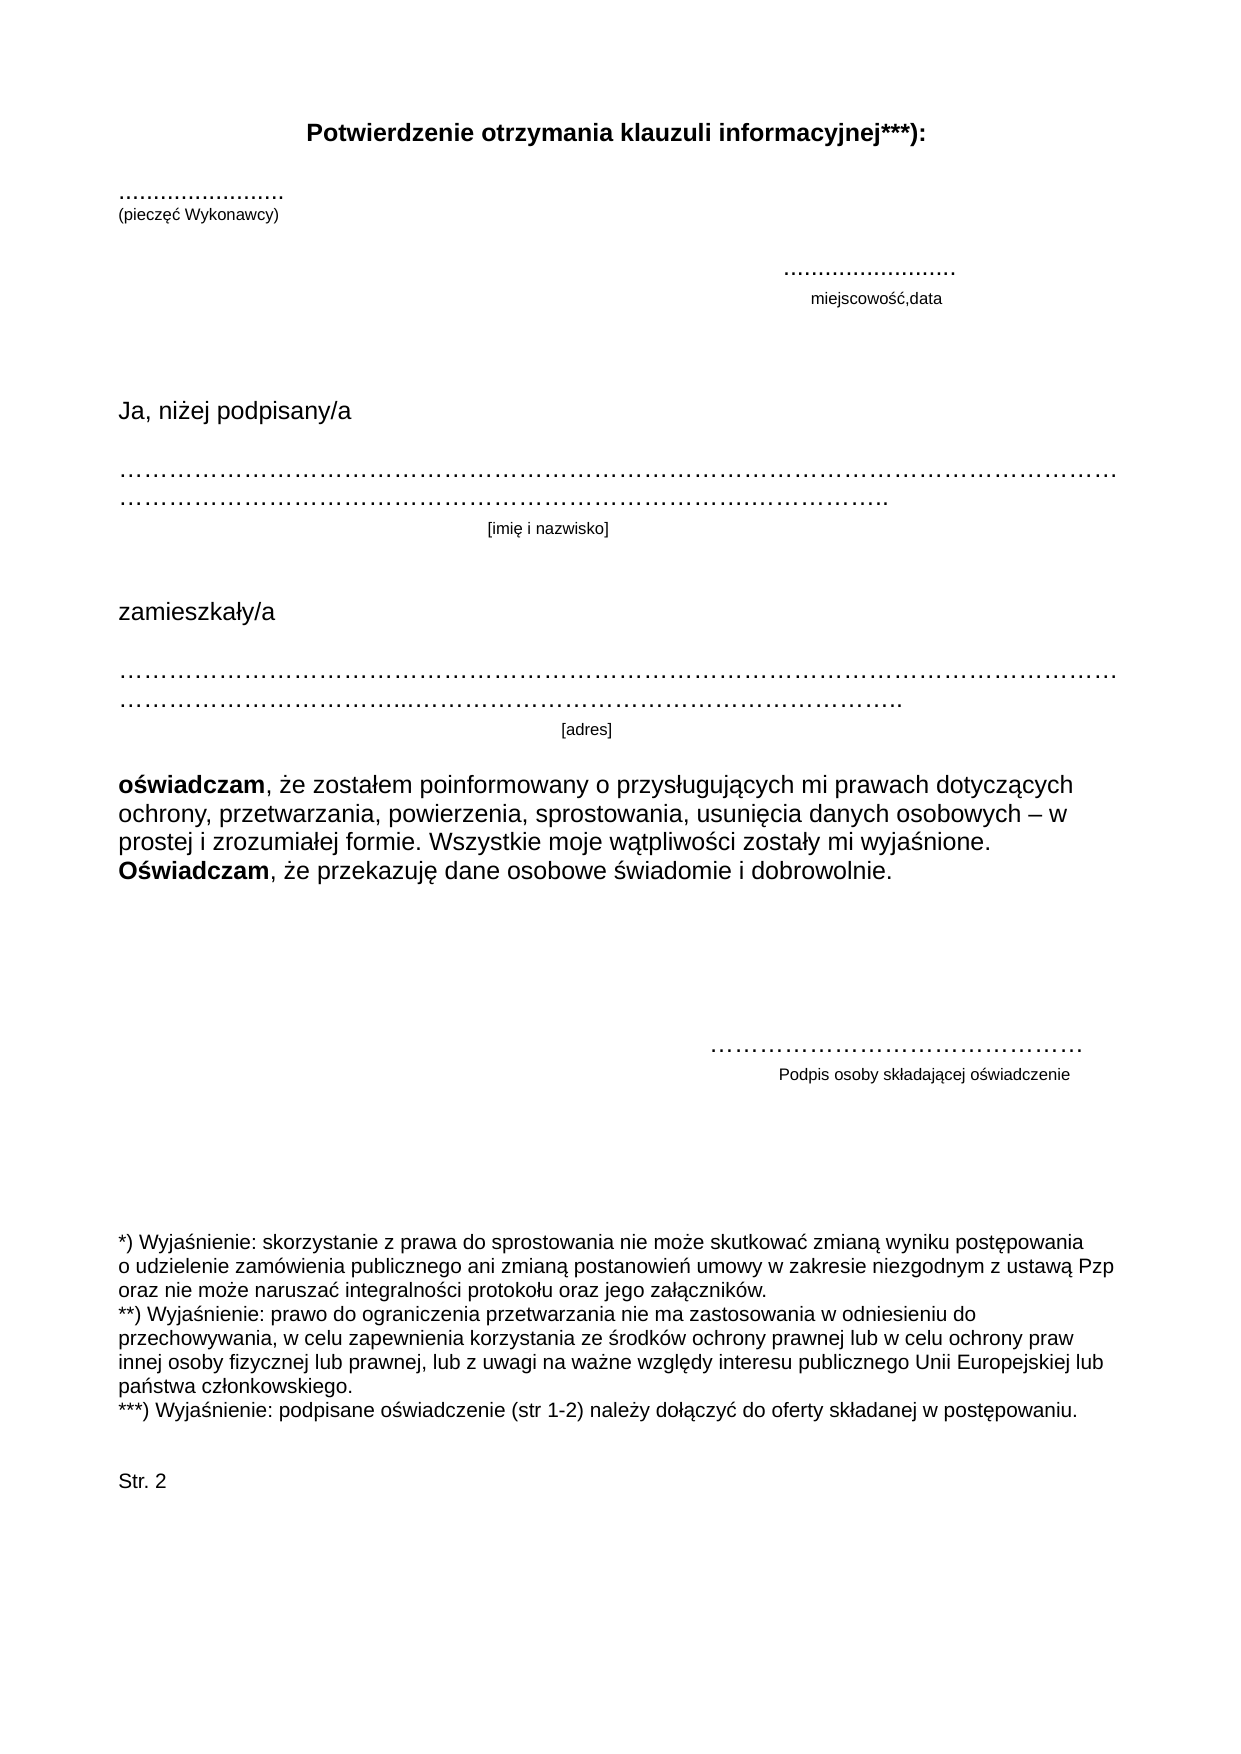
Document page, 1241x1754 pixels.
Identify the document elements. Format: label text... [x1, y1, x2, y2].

text oświadczam, że zostałem poinformowany o przysługujących mi prawach dotyczących [118, 770, 1122, 798]
text …………………………………………………………………………………………………………………………………………………………………………….…………….. [118, 453, 1122, 511]
text miejscowość,data [118, 281, 1122, 310]
text *) Wyjaśnienie: skorzystanie z prawa do sprostowania nie może skutkować zmianą wyniku postępowania [118, 1230, 1122, 1254]
text ........................ [118, 176, 1122, 204]
text zamieszkały/a [118, 597, 1122, 626]
text Str. 2 [118, 1469, 1122, 1493]
text Podpis osoby składającej oświadczenie [118, 1057, 1122, 1086]
text **) Wyjaśnienie: prawo do ograniczenia przetwarzania nie ma zastosowania w odniesieniu do przechowywania, w celu zapewnienia korzystania ze środków ochrony prawnej lub w celu ochrony praw innej osoby fizycznej lub prawnej, lub z uwagi na ważne względy interesu publicznego Unii Europejskiej lub państwa członkowskiego. [118, 1302, 1122, 1397]
text ………………………………………………………………………………………………………………………………………...………………………………………………….. [118, 655, 1122, 712]
text ochrony, przetwarzania, powierzenia, sprostowania, usunięcia danych osobowych – w prostej i zrozumiałej formie. Wszystkie moje wątpliwości zostały mi wyjaśnione. [118, 798, 1122, 856]
text ......................... [118, 252, 1122, 281]
text [adres] [118, 712, 1122, 741]
text Potwierdzenie otrzymania klauzuli informacyjnej***): [118, 118, 1122, 147]
text [imię i nazwisko] [118, 511, 1122, 540]
text ***) Wyjaśnienie: podpisane oświadczenie (str 1-2) należy dołączyć do oferty składanej w postępowaniu. [118, 1397, 1122, 1421]
text (pieczęć Wykonawcy) [118, 204, 1122, 223]
text Ja, niżej podpisany/a [118, 396, 1122, 425]
text ……………………………………… [118, 1000, 1122, 1057]
text Oświadczam, że przekazuję dane osobowe świadomie i dobrowolnie. [118, 856, 1122, 885]
text o udzielenie zamówienia publicznego ani zmianą postanowień umowy w zakresie niezgodnym z ustawą Pzp oraz nie może naruszać integralności protokołu oraz jego załączników. [118, 1254, 1122, 1302]
